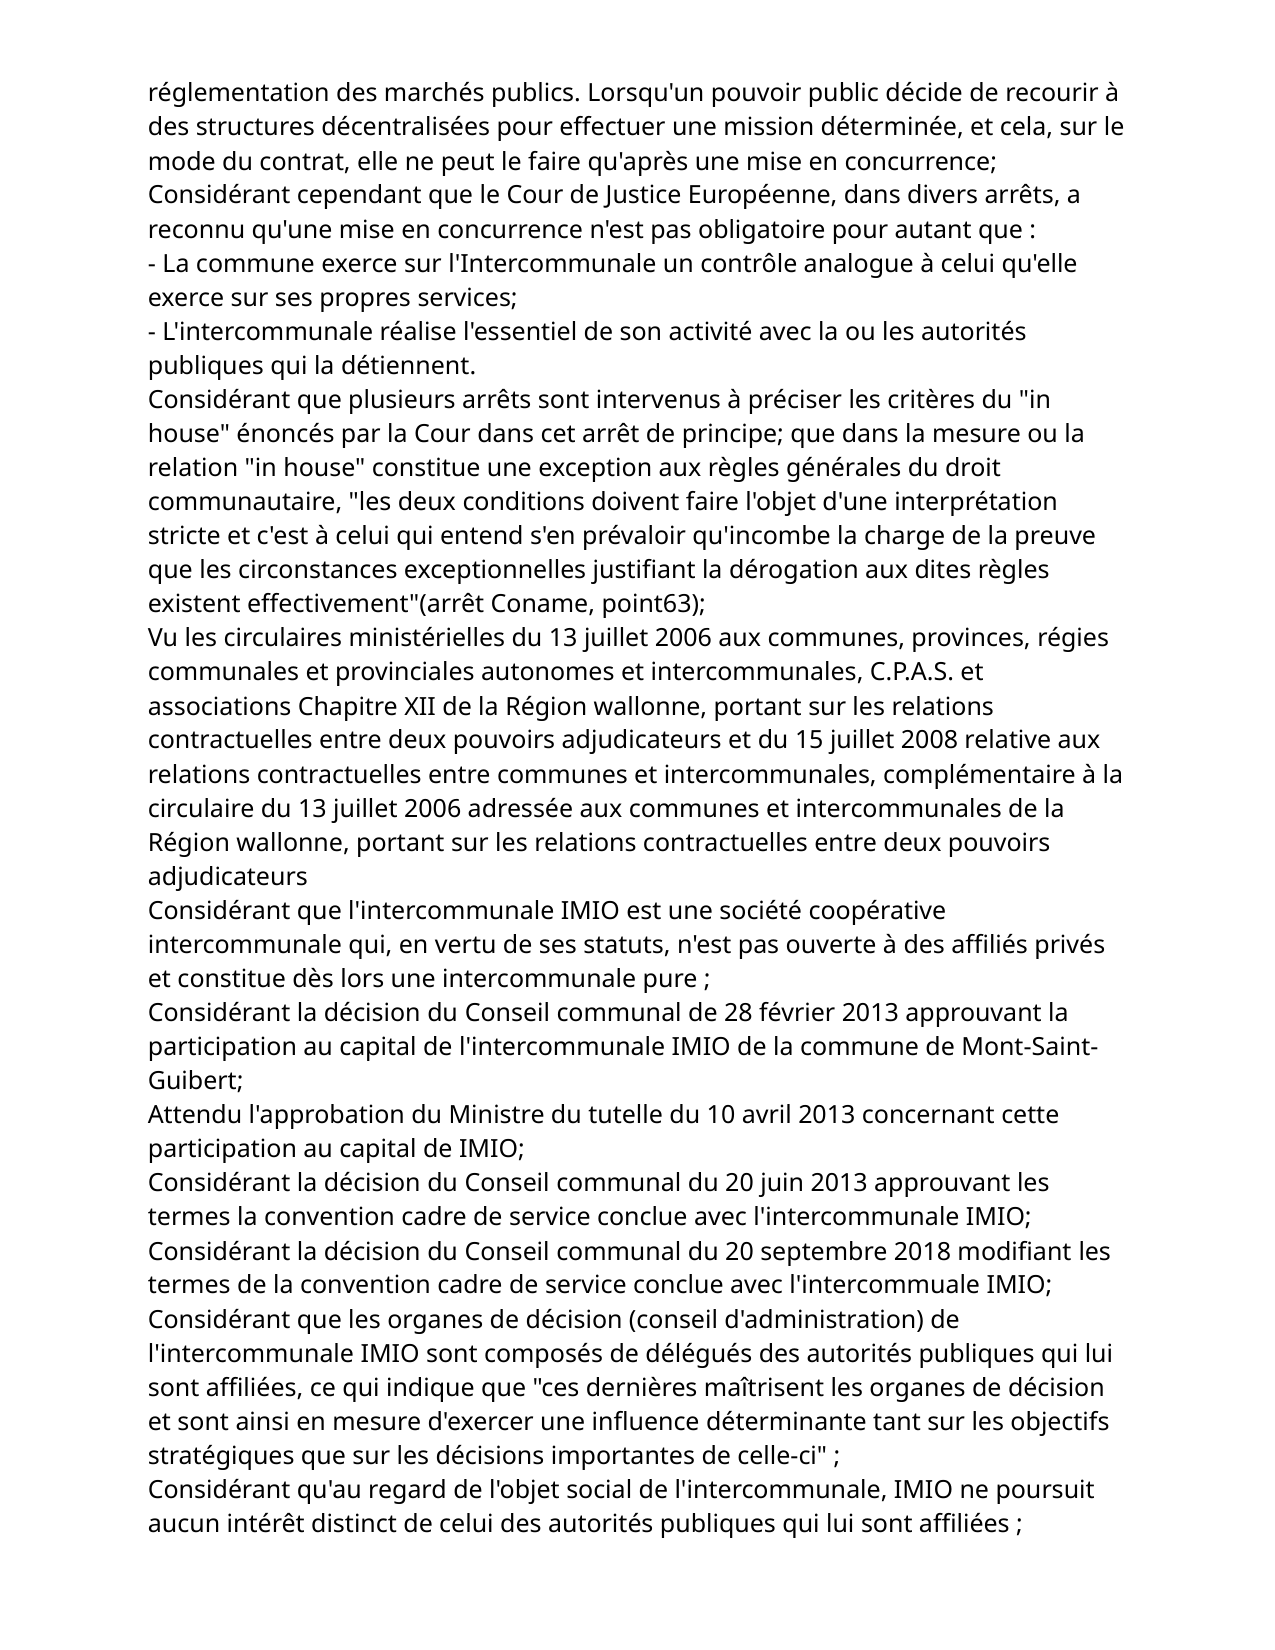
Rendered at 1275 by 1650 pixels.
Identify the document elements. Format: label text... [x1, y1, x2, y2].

text Considérant la décision du Conseil communal de 28 février 2013 approuvant la participation au capital de l'intercommunale IMIO de la commune de Mont-Saint-Guibert; [148, 995, 1127, 1097]
text Considérant cependant que le Cour de Justice Européenne, dans divers arrêts, a reconnu qu'une mise en concurrence n'est pas obligatoire pour autant que : [148, 177, 1127, 245]
text Attendu l'approbation du Ministre du tutelle du 10 avril 2013 concernant cette participation au capital de IMIO; [148, 1097, 1127, 1165]
text Considérant que les organes de décision (conseil d'administration) de l'intercommunale IMIO sont composés de délégués des autorités publiques qui lui sont affiliées, ce qui indique que "ces dernières maîtrisent les organes de décision et sont ainsi en mesure d'exercer une influence déterminante tant sur les objectifs stratégiques que sur les décisions importantes de celle-ci" ; [148, 1301, 1127, 1472]
text Considérant que l'intercommunale IMIO est une société coopérative intercommunale qui, en vertu de ses statuts, n'est pas ouverte à des affiliés privés et constitue dès lors une intercommunale pure ; [148, 892, 1127, 995]
text Considérant la décision du Conseil communal du 20 juin 2013 approuvant les termes la convention cadre de service conclue avec l'intercommunale IMIO; [148, 1165, 1127, 1233]
text - La commune exerce sur l'Intercommunale un contrôle analogue à celui qu'elle exerce sur ses propres services; [148, 245, 1127, 313]
text Vu les circulaires ministérielles du 13 juillet 2006 aux communes, provinces, régies communales et provinciales autonomes et intercommunales, C.P.A.S. et associations Chapitre XII de la Région wallonne, portant sur les relations contractuelles entre deux pouvoirs adjudicateurs et du 15 juillet 2008 relative aux relations contractuelles entre communes et intercommunales, complémentaire à la circulaire du 13 juillet 2006 adressée aux communes et intercommunales de la Région wallonne, portant sur les relations contractuelles entre deux pouvoirs adjudicateurs [148, 620, 1127, 892]
text - L'intercommunale réalise l'essentiel de son activité avec la ou les autorités publiques qui la détiennent. [148, 313, 1127, 382]
text Considérant qu'au regard de l'objet social de l'intercommunale, IMIO ne poursuit aucun intérêt distinct de celui des autorités publiques qui lui sont affiliées ; [148, 1472, 1127, 1540]
text Considérant que plusieurs arrêts sont intervenus à préciser les critères du "in house" énoncés par la Cour dans cet arrêt de principe; que dans la mesure ou la relation "in house" constitue une exception aux règles générales du droit communautaire, "les deux conditions doivent faire l'objet d'une interprétation stricte et c'est à celui qui entend s'en prévaloir qu'incombe la charge de la preuve que les circonstances exceptionnelles justifiant la dérogation aux dites règles existent effectivement"(arrêt Coname, point63); [148, 382, 1127, 620]
text réglementation des marchés publics. Lorsqu'un pouvoir public décide de recourir à des structures décentralisées pour effectuer une mission déterminée, et cela, sur le mode du contrat, elle ne peut le faire qu'après une mise en concurrence; [148, 75, 1127, 177]
text Considérant la décision du Conseil communal du 20 septembre 2018 modifiant les termes de la convention cadre de service conclue avec l'intercommuale IMIO; [148, 1233, 1127, 1301]
